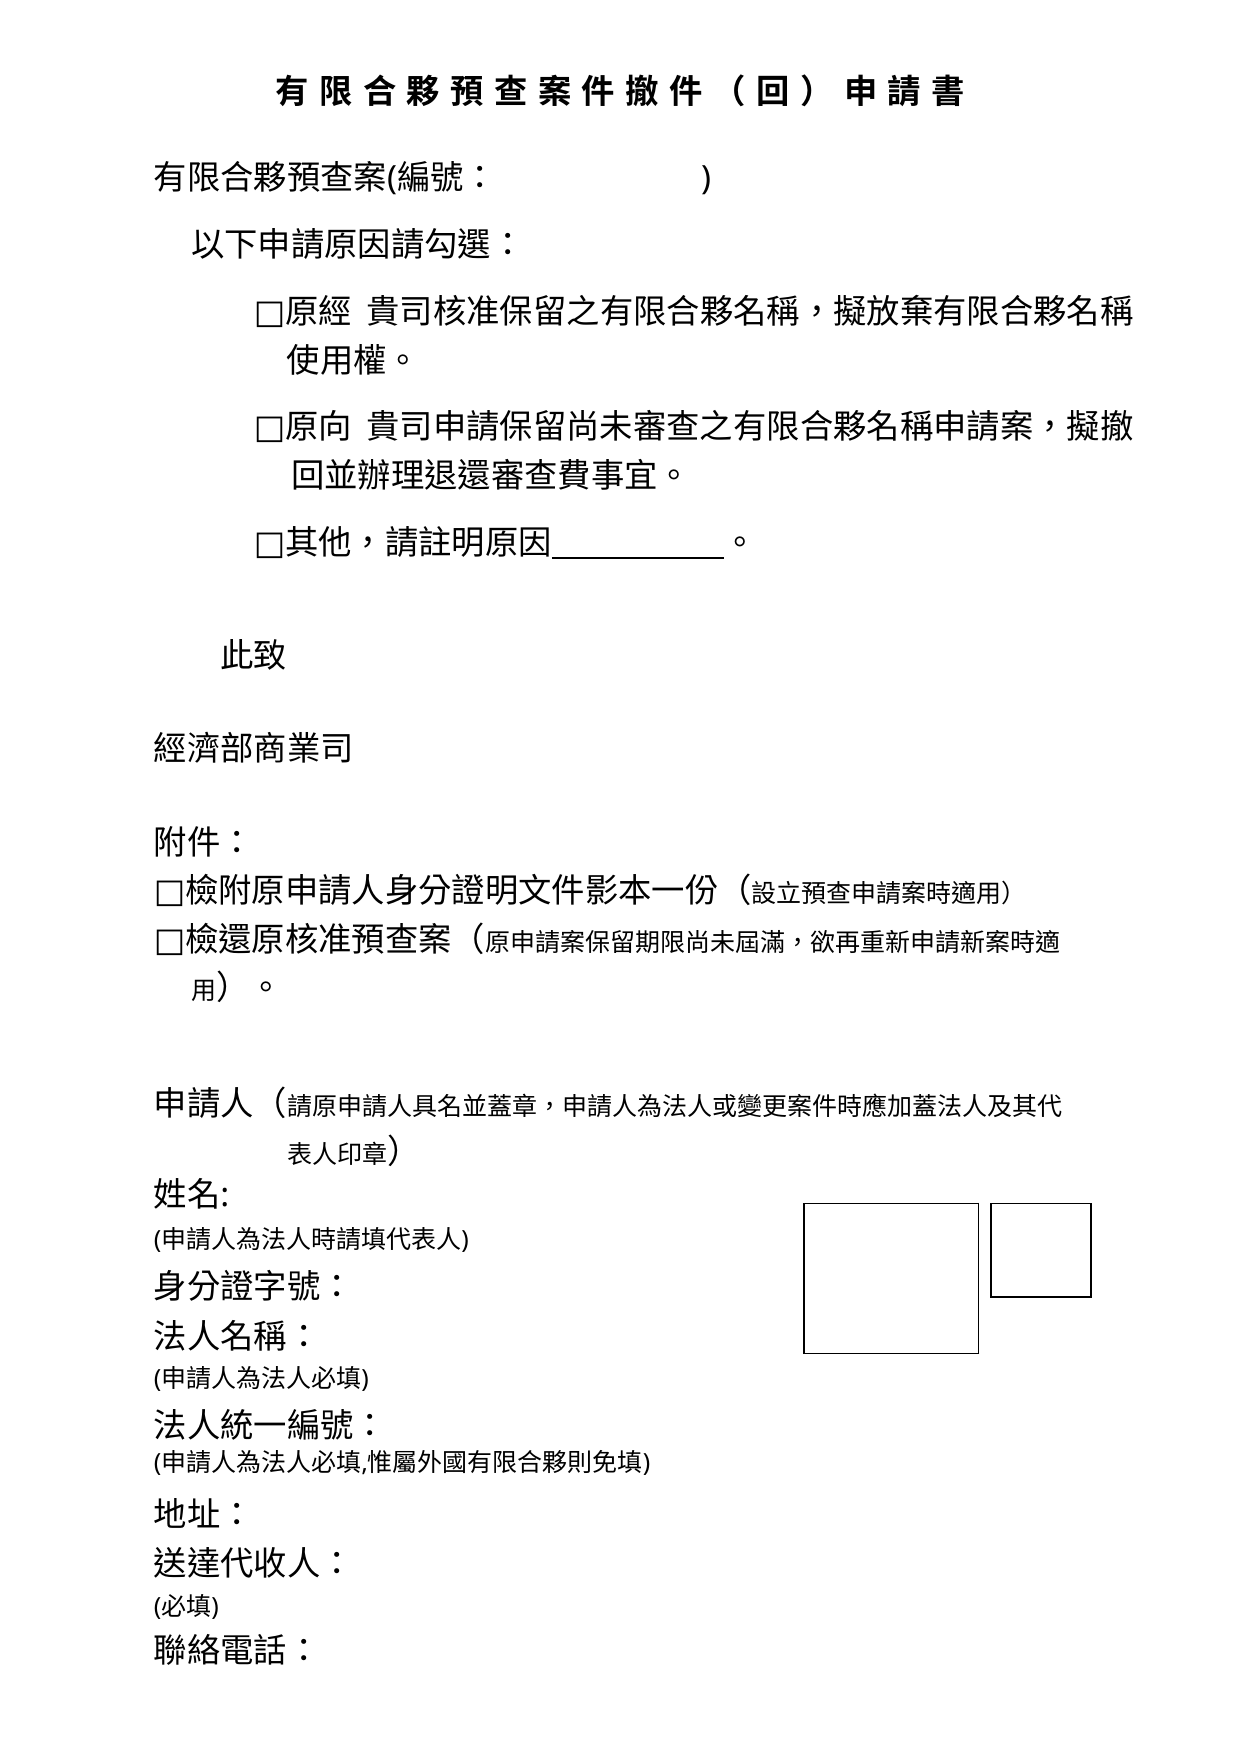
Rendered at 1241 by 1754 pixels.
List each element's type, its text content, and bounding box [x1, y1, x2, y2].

text 有限合夥預查案(編號： ) [153, 151, 1116, 199]
text 地址： [153, 1484, 1087, 1536]
text 以下申請原因請勾選： [163, 218, 1116, 266]
text 法人名稱： [153, 1316, 1087, 1356]
text □其他，請註明原因 。 [253, 516, 1116, 564]
text 有限合夥預查案件撤件（回）申請書 [153, 65, 1087, 113]
text □檢還原核准預查案（原申請案保留期限尚未屆滿，欲再重新申請新案時適用）。 [153, 912, 1103, 1009]
text 送達代收人： [153, 1544, 1087, 1583]
text [805, 1204, 978, 1353]
text □原經 貴司核准保留之有限合夥名稱，擬放棄有限合夥名稱使用權。 [253, 285, 1141, 382]
text 經濟部商業司 [153, 722, 1087, 770]
text [979, 1215, 990, 1257]
text 申請人（請原申請人具名並蓋章，申請人為法人或變更案件時應加蓋法人及其代表人印章） [153, 1077, 1087, 1173]
text (申請人為法人必填) [153, 1356, 1087, 1396]
text (必填) [153, 1583, 1087, 1623]
text 此致 [153, 628, 1087, 677]
text (申請人為法人必填,惟屬外國有限合夥則免填) [153, 1448, 1087, 1477]
text 聯絡電話： [153, 1631, 1087, 1670]
text [979, 1257, 1087, 1309]
text □檢附原申請人身分證明文件影本一份（設立預查申請案時適用） [153, 864, 1116, 912]
text (申請人為法人時請填代表人) [153, 1215, 803, 1257]
text 身分證字號： [153, 1257, 803, 1309]
text 法人統一編號： [153, 1396, 1087, 1448]
text 附件： [153, 816, 1087, 864]
text 姓名: [153, 1173, 1087, 1215]
text □原向 貴司申請保留尚未審查之有限合夥名稱申請案，擬撤回並辦理退還審查費事宜。 [253, 400, 1153, 497]
